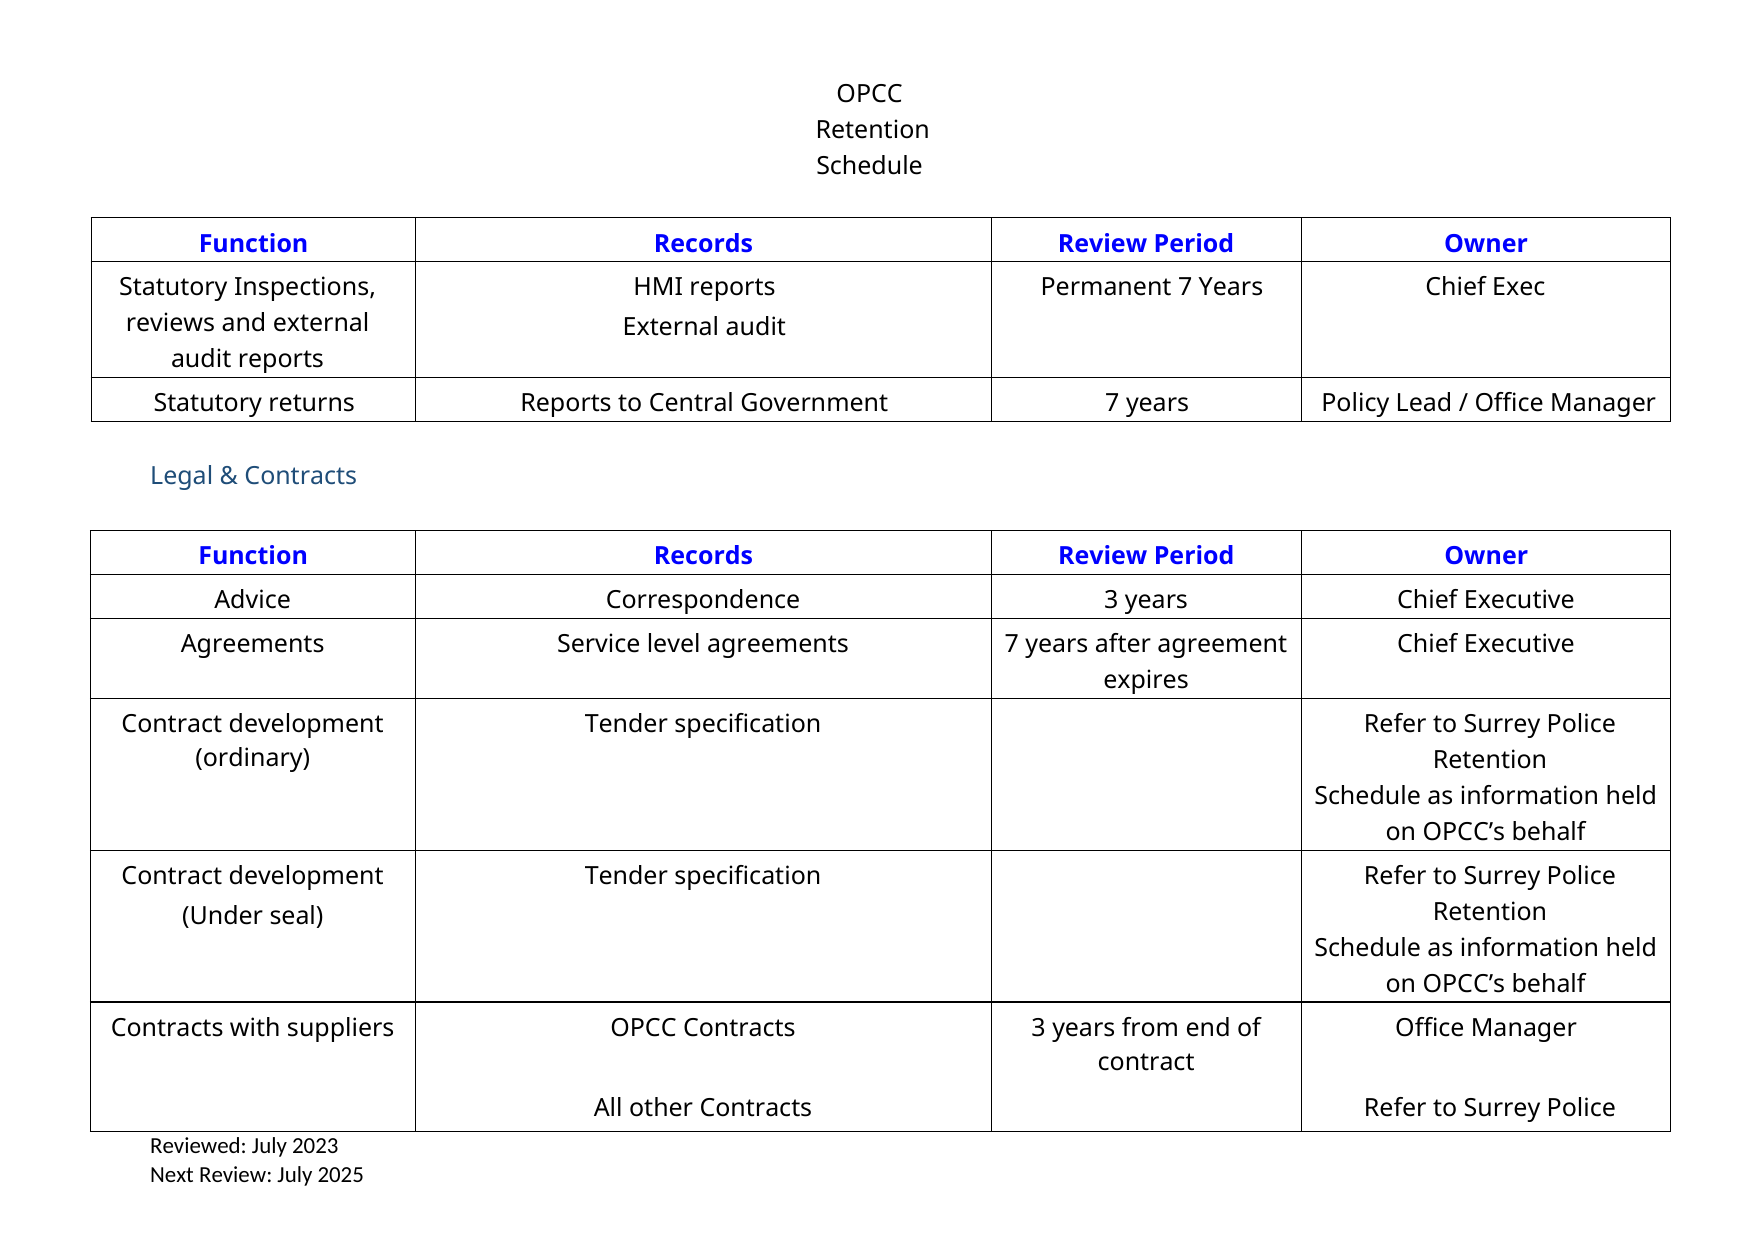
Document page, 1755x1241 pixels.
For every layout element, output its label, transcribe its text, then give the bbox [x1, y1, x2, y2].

table_cell 3 years from end of contract [992, 1003, 1301, 1131]
table_cell Service level agreements [416, 619, 991, 697]
table_cell Policy Lead / Office Manager [1302, 378, 1670, 421]
table_cell 7 years after agreement expires [992, 619, 1301, 697]
table_cell 7 years [992, 378, 1301, 421]
table_header Owner [1302, 531, 1670, 574]
table_header Review Period [992, 218, 1301, 261]
table_header Records [416, 531, 991, 574]
table_header Function [91, 531, 415, 574]
table_cell HMI reports External audit [416, 262, 991, 377]
table_cell Chief Executive [1302, 575, 1670, 618]
table_header Owner [1302, 218, 1670, 261]
table_cell [992, 851, 1301, 1001]
table_cell Permanent 7 Years [992, 262, 1301, 377]
table_cell Contract development (Under seal) [91, 851, 415, 1001]
table_cell Contract development (ordinary) [91, 699, 415, 849]
table_cell Refer to Surrey Police Retention Schedule as information held on OPCC’s behalf [1302, 851, 1670, 1001]
table_header Function [92, 218, 415, 261]
table_cell Office Manager Refer to Surrey Police [1302, 1003, 1670, 1131]
table_cell Tender specification [416, 699, 991, 849]
table_cell Contracts with suppliers [91, 1003, 415, 1131]
table_cell Advice [91, 575, 415, 618]
table_header Review Period [992, 531, 1301, 574]
table_cell 3 years [992, 575, 1301, 618]
table_cell Statutory returns [92, 378, 415, 421]
table_cell Refer to Surrey Police Retention Schedule as information held on OPCC’s behalf [1302, 699, 1670, 849]
table_cell Tender specification [416, 851, 991, 1001]
table_cell [992, 699, 1301, 849]
table_cell Chief Exec [1302, 262, 1670, 377]
subtitle Legal & Contracts [150, 458, 941, 492]
table_cell Correspondence [416, 575, 991, 618]
table_cell OPCC Contracts All other Contracts [416, 1003, 991, 1131]
table_cell Agreements [91, 619, 415, 697]
table_cell Reports to Central Government [416, 378, 991, 421]
table_cell Statutory Inspections, reviews and external audit reports [92, 262, 415, 377]
table_cell Chief Executive [1302, 619, 1670, 697]
table_header Records [416, 218, 991, 261]
